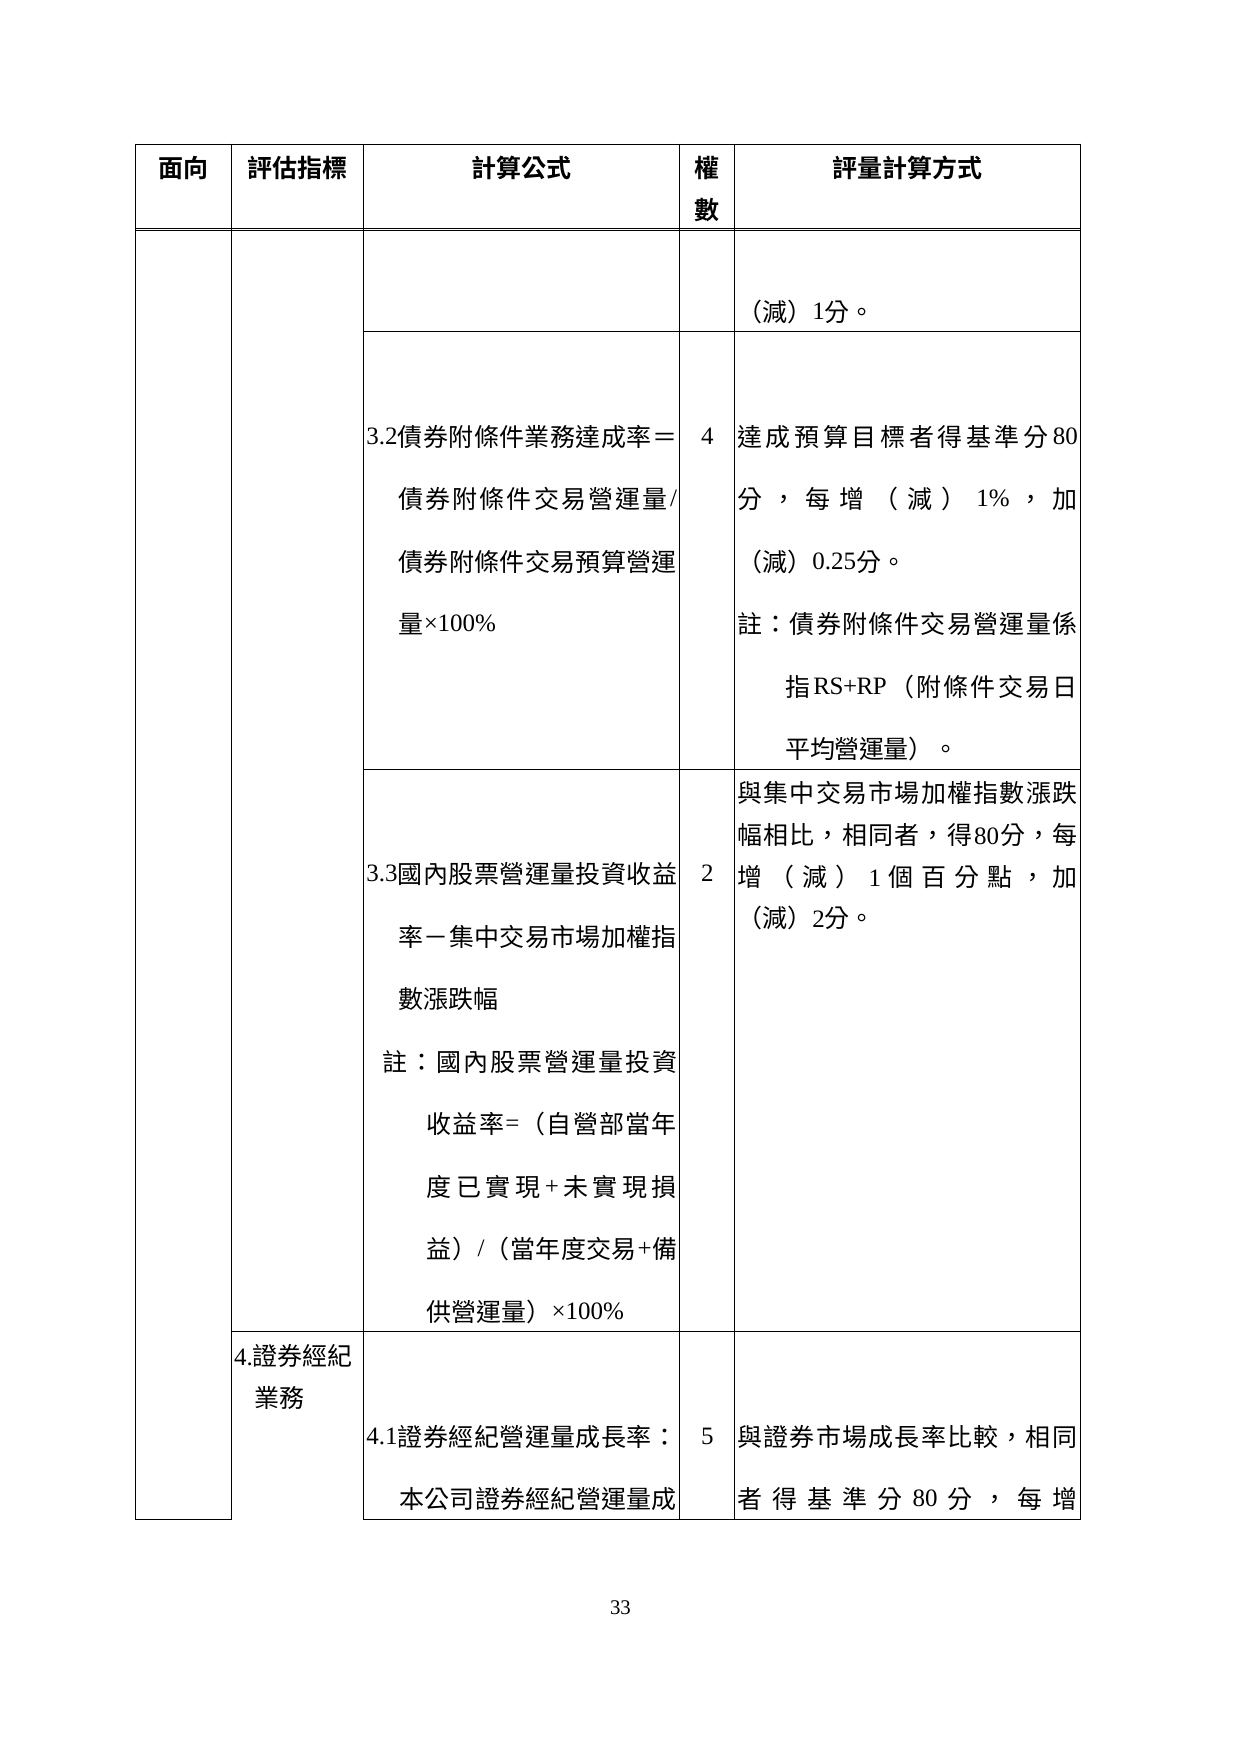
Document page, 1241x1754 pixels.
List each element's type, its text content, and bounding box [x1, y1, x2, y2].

table_header 評估指標 [232, 145, 363, 228]
table_cell 與集中交易市場加權指數漲跌幅相比，相同者，得80分，每增（減）1個百分點，加（減）2分。 [735, 770, 1080, 1331]
table_header 面向 [136, 145, 231, 228]
table_cell （減）1分。 [735, 231, 1080, 331]
table_header 計算公式 [364, 145, 679, 228]
table_cell 4 [680, 332, 734, 768]
table_cell 4.1證券經紀營運量成長率：本公司證券經紀營運量成 [364, 1332, 679, 1518]
table_header 權數 [680, 145, 734, 228]
table_cell 2 [680, 770, 734, 1331]
table_cell [232, 231, 363, 768]
table_cell 達成預算目標者得基準分80分，每增（減）1%，加（減）0.25分。 註：債券附條件交易營運量係指RS+RP（附條件交易日平均營運量）。 [735, 332, 1080, 768]
table_cell [680, 231, 734, 331]
table_header 評量計算方式 [735, 145, 1080, 228]
table_cell 5 [680, 1332, 734, 1518]
table_cell 與證券市場成長率比較，相同者得基準分80分，每增 [735, 1332, 1080, 1518]
table_cell [136, 231, 231, 1518]
table_cell 3.2債券附條件業務達成率＝債券附條件交易營運量/債券附條件交易預算營運量×100% [364, 332, 679, 768]
table_cell [364, 231, 679, 331]
table_cell 4.證券經紀業務 [232, 1332, 363, 1518]
table_cell 3.3國內股票營運量投資收益率－集中交易市場加權指數漲跌幅 註：國內股票營運量投資收益率=（自營部當年度已實現+未實現損益）/（當年度交易+備供營運量）×100% [364, 770, 679, 1331]
table_cell [232, 769, 363, 1331]
